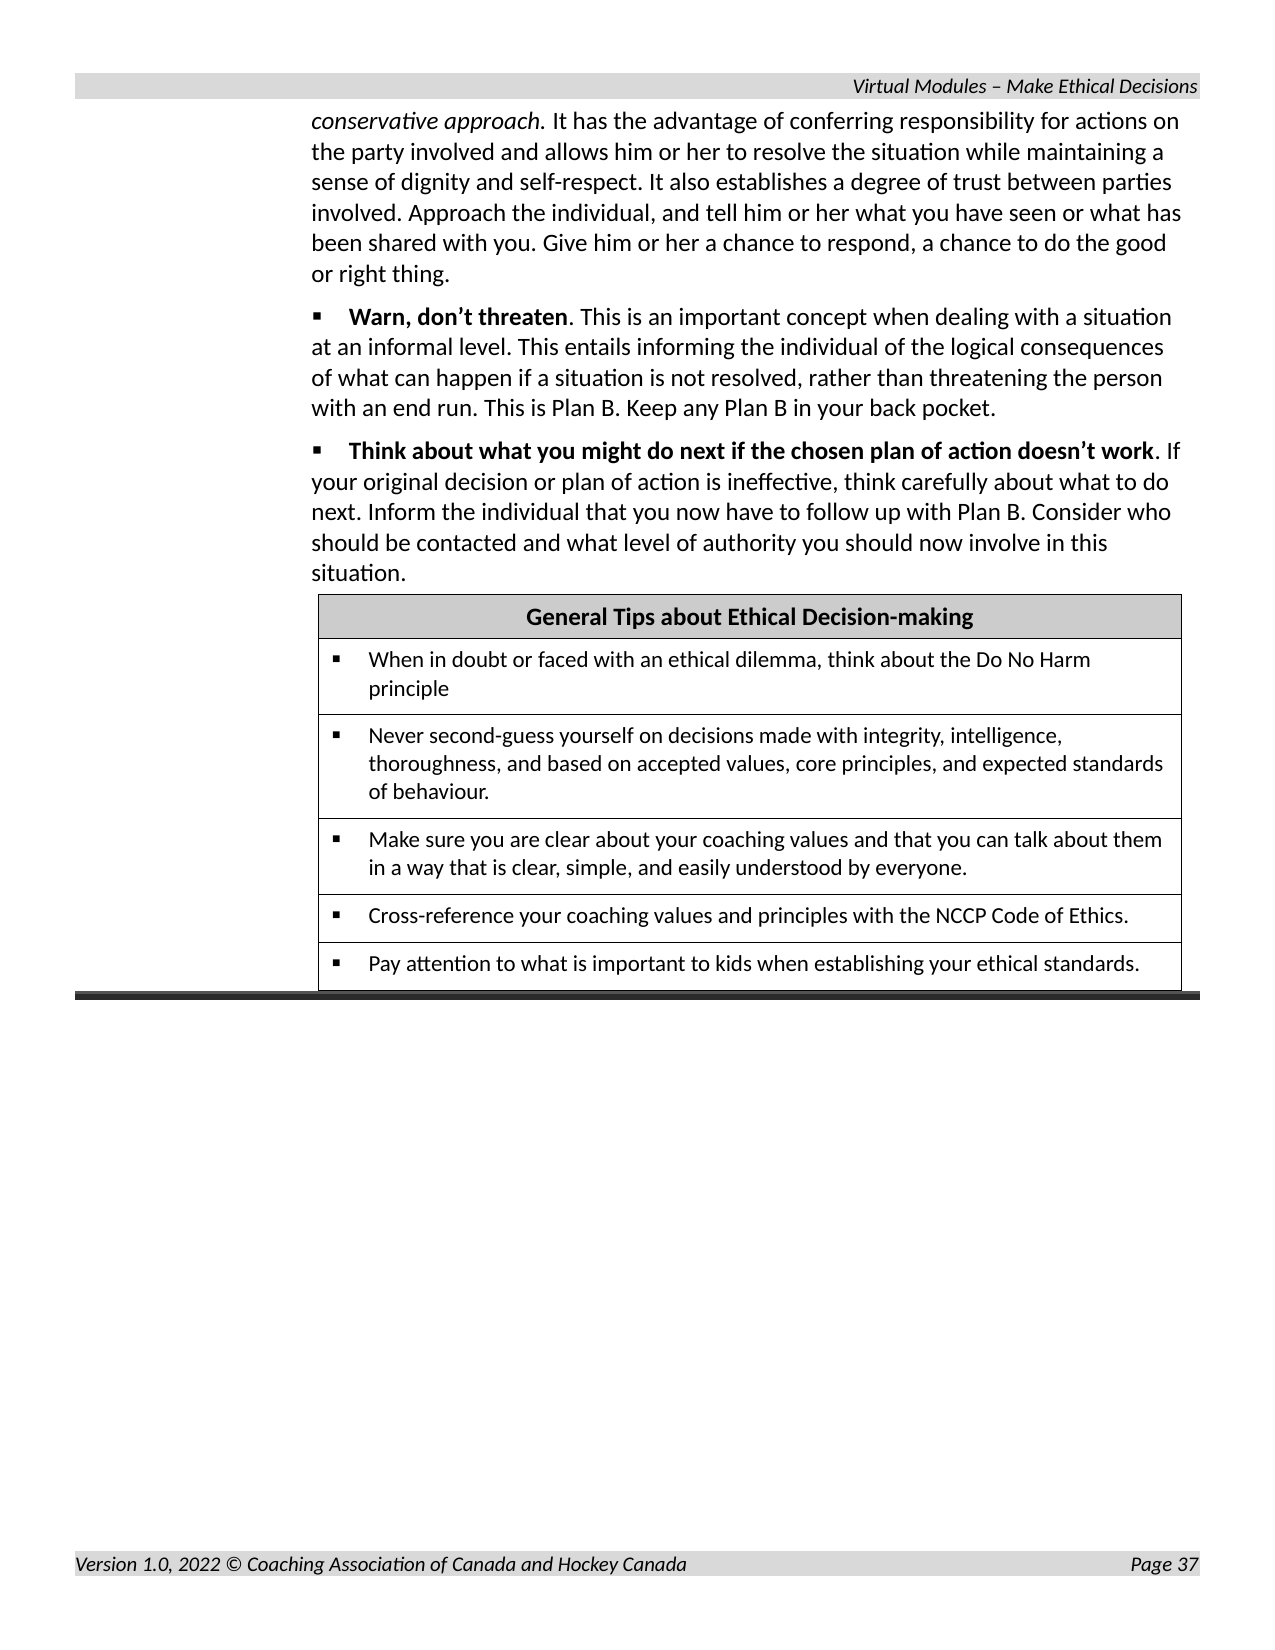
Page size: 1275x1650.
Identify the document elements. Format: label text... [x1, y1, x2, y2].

table_cell Never second-guess yourself on decisions made with integrity, intelligence, thoroughness, and based on accepted values, core principles, and expected standards of behaviour. [319, 715, 1181, 818]
table_cell [75, 99, 300, 594]
table_cell Make sure you are clear about your coaching values and that you can talk about them in a way that is clear, simple, and easily understood by everyone. [319, 819, 1181, 894]
table_cell [75, 594, 300, 991]
table_header General Tips about Ethical Decision-making [319, 595, 1181, 638]
table_cell Cross-reference your coaching values and principles with the NCCP Code of Ethics. [319, 895, 1181, 942]
table_cell Pay attention to what is important to kids when establishing your ethical standards. [319, 943, 1181, 989]
table_cell When in doubt or faced with an ethical dilemma, think about the Do No Harm principle [319, 639, 1181, 714]
table_cell [300, 594, 318, 991]
table_cell conservative approach. It has the advantage of conferring responsibility for actions on the party involved and allows him or her to resolve the situation while maintaining a sense of dignity and self-respect. It also establishes a degree of trust between parties involved. Approach the individual, and tell him or her what you have seen or what has been shared with you. Give him or her a chance to respond, a chance to do the good or right thing. Warn, don’t threaten. This is an important concept when dealing with a situation at an informal level. This entails informing the individual of the logical consequences of what can happen if a situation is not resolved, rather than threatening the person with an end run. This is Plan B. Keep any Plan B in your back pocket. Think about what you might do next if the chosen plan of action doesn’t work. If your original decision or plan of action is ineffective, think carefully about what to do next. Inform the individual that you now have to follow up with Plan B. Consider who should be contacted and what level of authority you should now involve in this situation. [300, 99, 1200, 594]
table_cell [1182, 594, 1200, 991]
